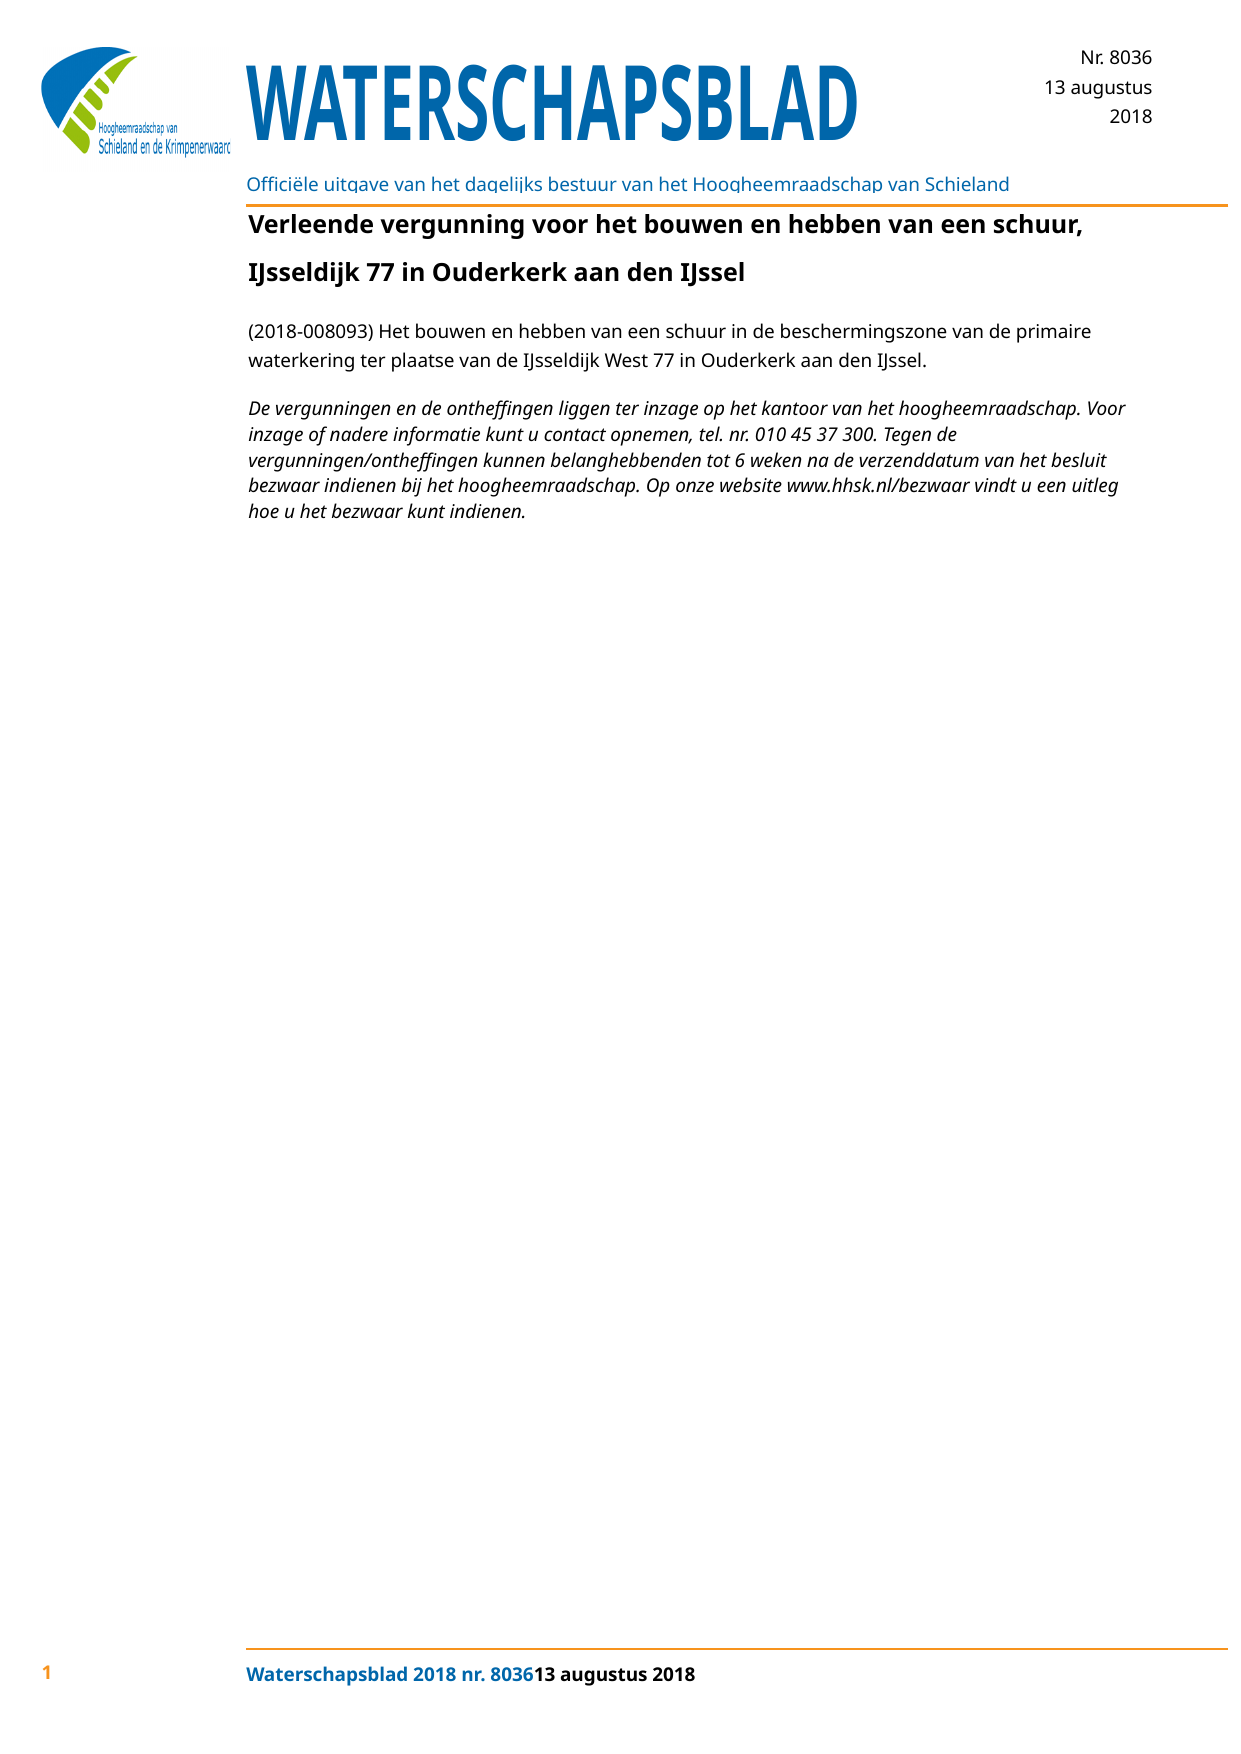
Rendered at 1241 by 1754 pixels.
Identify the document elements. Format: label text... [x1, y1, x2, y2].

text (2018-008093) Het bouwen en hebben van een schuur in de beschermingszone van de primaire waterkering ter plaatse van de IJsseldijk West 77 in Ouderkerk aan den IJssel. [248, 318, 1152, 373]
text Verleende vergunning voor het bouwen en hebben van een schuur, IJsseldijk 77 in Ouderkerk aan den IJssel [248, 207, 1152, 288]
text De vergunningen en de ontheffingen liggen ter inzage op het kantoor van het hoogheemraadschap. Voor inzage of nadere informatie kunt u contact opnemen, tel. nr. 010 45 37 300. Tegen de vergunningen/ontheffingen kunnen belanghebbenden tot 6 weken na de verzenddatum van het besluit bezwaar indienen bij het hoogheemraadschap. Op onze website www.hhsk.nl/bezwaar vindt u een uitleg hoe u het bezwaar kunt indienen. [248, 395, 1152, 524]
picture [41, 47, 231, 172]
